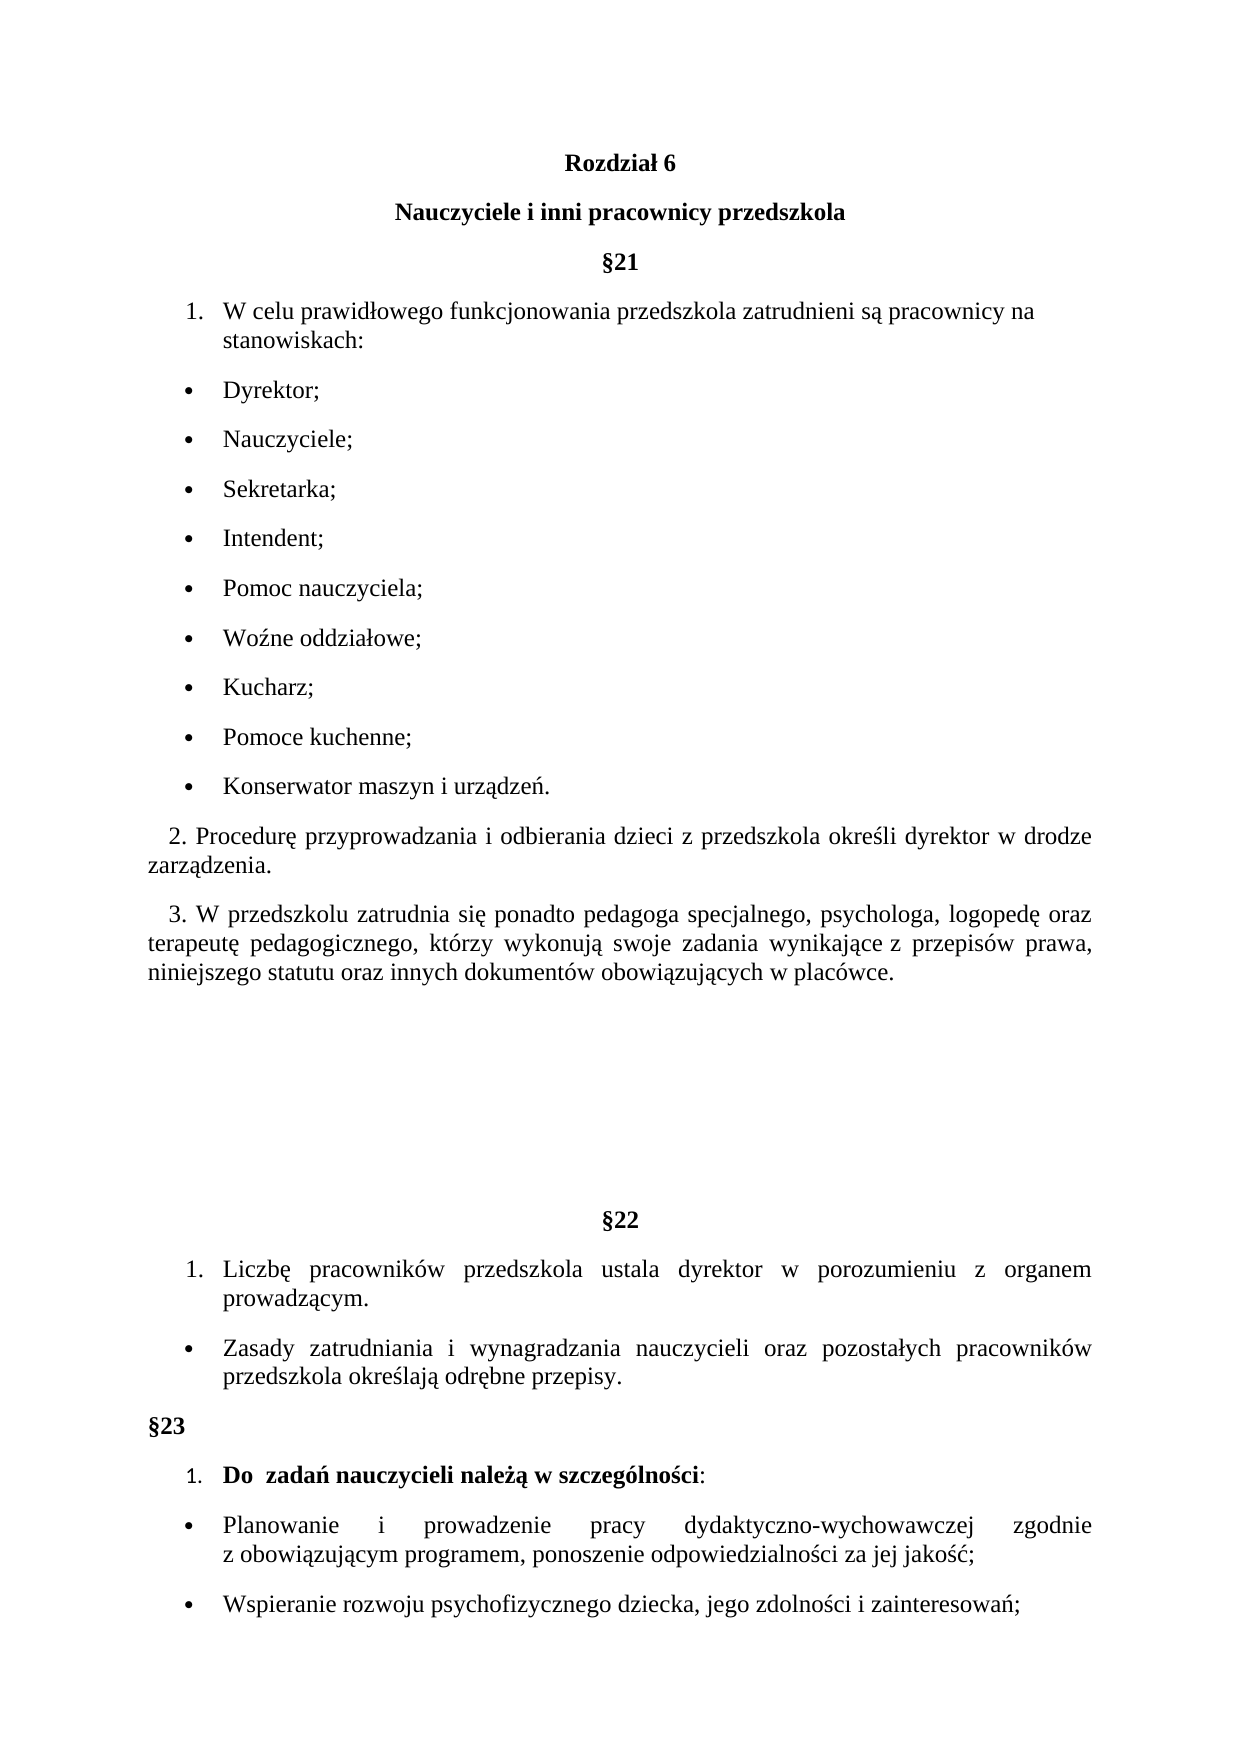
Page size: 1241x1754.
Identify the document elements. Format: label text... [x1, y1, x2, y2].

text Nauczyciele i inni pracownicy przedszkola [148, 197, 1093, 226]
list Kucharz; [185, 672, 1093, 701]
list Do zadań nauczycieli należą w szczególności: [185, 1461, 1093, 1489]
text §21 [148, 247, 1093, 276]
list W celu prawidłowego funkcjonowania przedszkola zatrudnieni są pracownicy na stanowiskach: [185, 296, 1093, 354]
text §23 [148, 1411, 1093, 1440]
list Dyrektor; [185, 375, 1093, 403]
list Wspieranie rozwoju psychofizycznego dziecka, jego zdolności i zainteresowań; [185, 1589, 1093, 1617]
list Konserwator maszyn i urządzeń. [185, 771, 1093, 800]
list Pomoc nauczyciela; [185, 573, 1093, 602]
list Planowanie i prowadzenie pracy dydaktyczno-wychowawczej zgodnie z obowiązującym programem, ponoszenie odpowiedzialności za jej jakość; [185, 1510, 1093, 1568]
list Zasady zatrudniania i wynagradzania nauczycieli oraz pozostałych pracowników przedszkola określają odrębne przepisy. [185, 1333, 1093, 1390]
text 3. W przedszkolu zatrudnia się ponadto pedagoga specjalnego, psychologa, logopedę oraz terapeutę pedagogicznego, którzy wykonują swoje zadania wynikające z przepisów prawa, niniejszego statutu oraz innych dokumentów obowiązujących w placówce. [148, 899, 1093, 986]
list Woźne oddziałowe; [185, 623, 1093, 651]
text §22 [148, 1205, 1093, 1233]
list Pomoce kuchenne; [185, 722, 1093, 751]
list Nauczyciele; [185, 424, 1093, 453]
text Rozdział 6 [148, 148, 1093, 176]
text 2. Procedurę przyprowadzania i odbierania dzieci z przedszkola określi dyrektor w drodze zarządzenia. [148, 821, 1093, 878]
list Sekretarka; [185, 474, 1093, 503]
list Intendent; [185, 523, 1093, 552]
list Liczbę pracowników przedszkola ustala dyrektor w porozumieniu z organem prowadzącym. [185, 1254, 1093, 1312]
